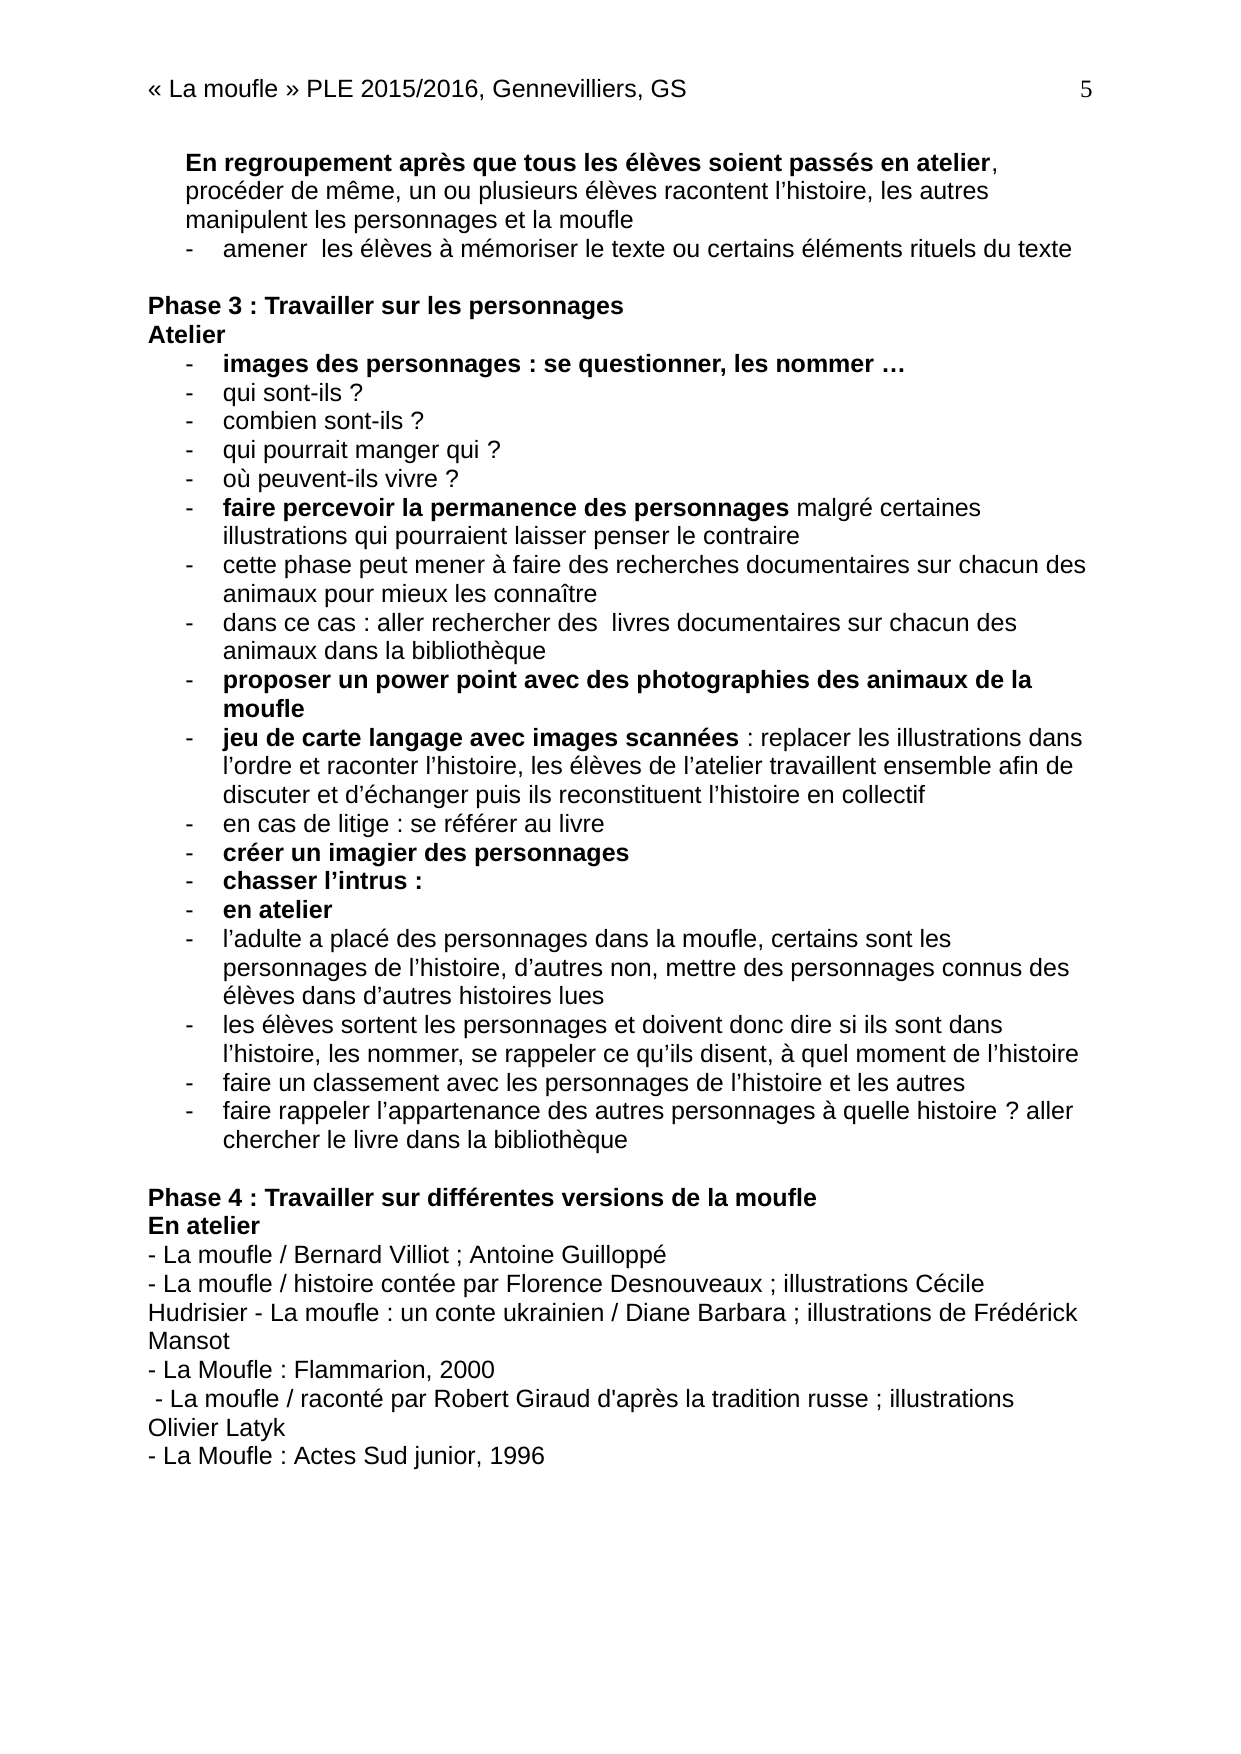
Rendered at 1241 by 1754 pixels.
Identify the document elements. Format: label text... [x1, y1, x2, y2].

list jeu de carte langage avec images scannées : replacer les illustrations dans l’ordre et raconter l’histoire, les élèves de l’atelier travaillent ensemble afin de discuter et d’échanger puis ils reconstituent l’histoire en collectif [185, 723, 1093, 809]
list en atelier [185, 895, 1093, 924]
list créer un imagier des personnages [185, 838, 1093, 866]
list dans ce cas : aller rechercher des livres documentaires sur chacun des animaux dans la bibliothèque [185, 608, 1093, 665]
text Phase 3 : Travailler sur les personnages [148, 291, 1093, 320]
text Atelier [148, 320, 1093, 349]
text - La moufle / histoire contée par Florence Desnouveaux ; illustrations Cécile Hudrisier - La moufle : un conte ukrainien / Diane Barbara ; illustrations de Frédérick Mansot [148, 1269, 1093, 1355]
list chasser l’intrus : [185, 866, 1093, 895]
text - La moufle / Bernard Villiot ; Antoine Guilloppé [148, 1240, 1093, 1269]
text - La moufle / raconté par Robert Giraud d'après la tradition russe ; illustrations Olivier Latyk [148, 1384, 1093, 1441]
text En atelier [148, 1211, 1093, 1240]
list faire rappeler l’appartenance des autres personnages à quelle histoire ? aller chercher le livre dans la bibliothèque [185, 1096, 1093, 1154]
list cette phase peut mener à faire des recherches documentaires sur chacun des animaux pour mieux les connaître [185, 550, 1093, 608]
list amener les élèves à mémoriser le texte ou certains éléments rituels du texte [185, 234, 1093, 263]
text - La Moufle : Actes Sud junior, 1996 [148, 1441, 1093, 1470]
list qui sont-ils ? [185, 378, 1093, 406]
list faire percevoir la permanence des personnages malgré certaines illustrations qui pourraient laisser penser le contraire [185, 493, 1093, 550]
text En regroupement après que tous les élèves soient passés en atelier, procéder de même, un ou plusieurs élèves racontent l’histoire, les autres manipulent les personnages et la moufle [185, 148, 1093, 234]
list qui pourrait manger qui ? [185, 435, 1093, 464]
list l’adulte a placé des personnages dans la moufle, certains sont les personnages de l’histoire, d’autres non, mettre des personnages connus des élèves dans d’autres histoires lues [185, 924, 1093, 1010]
list où peuvent-ils vivre ? [185, 464, 1093, 493]
list proposer un power point avec des photographies des animaux de la moufle [185, 665, 1093, 723]
list combien sont-ils ? [185, 406, 1093, 435]
list faire un classement avec les personnages de l’histoire et les autres [185, 1068, 1093, 1096]
list les élèves sortent les personnages et doivent donc dire si ils sont dans l’histoire, les nommer, se rappeler ce qu’ils disent, à quel moment de l’histoire [185, 1010, 1093, 1068]
text Phase 4 : Travailler sur différentes versions de la moufle [148, 1183, 1093, 1211]
text - La Moufle : Flammarion, 2000 [148, 1355, 1093, 1384]
list en cas de litige : se référer au livre [185, 809, 1093, 838]
list images des personnages : se questionner, les nommer … [185, 349, 1093, 378]
